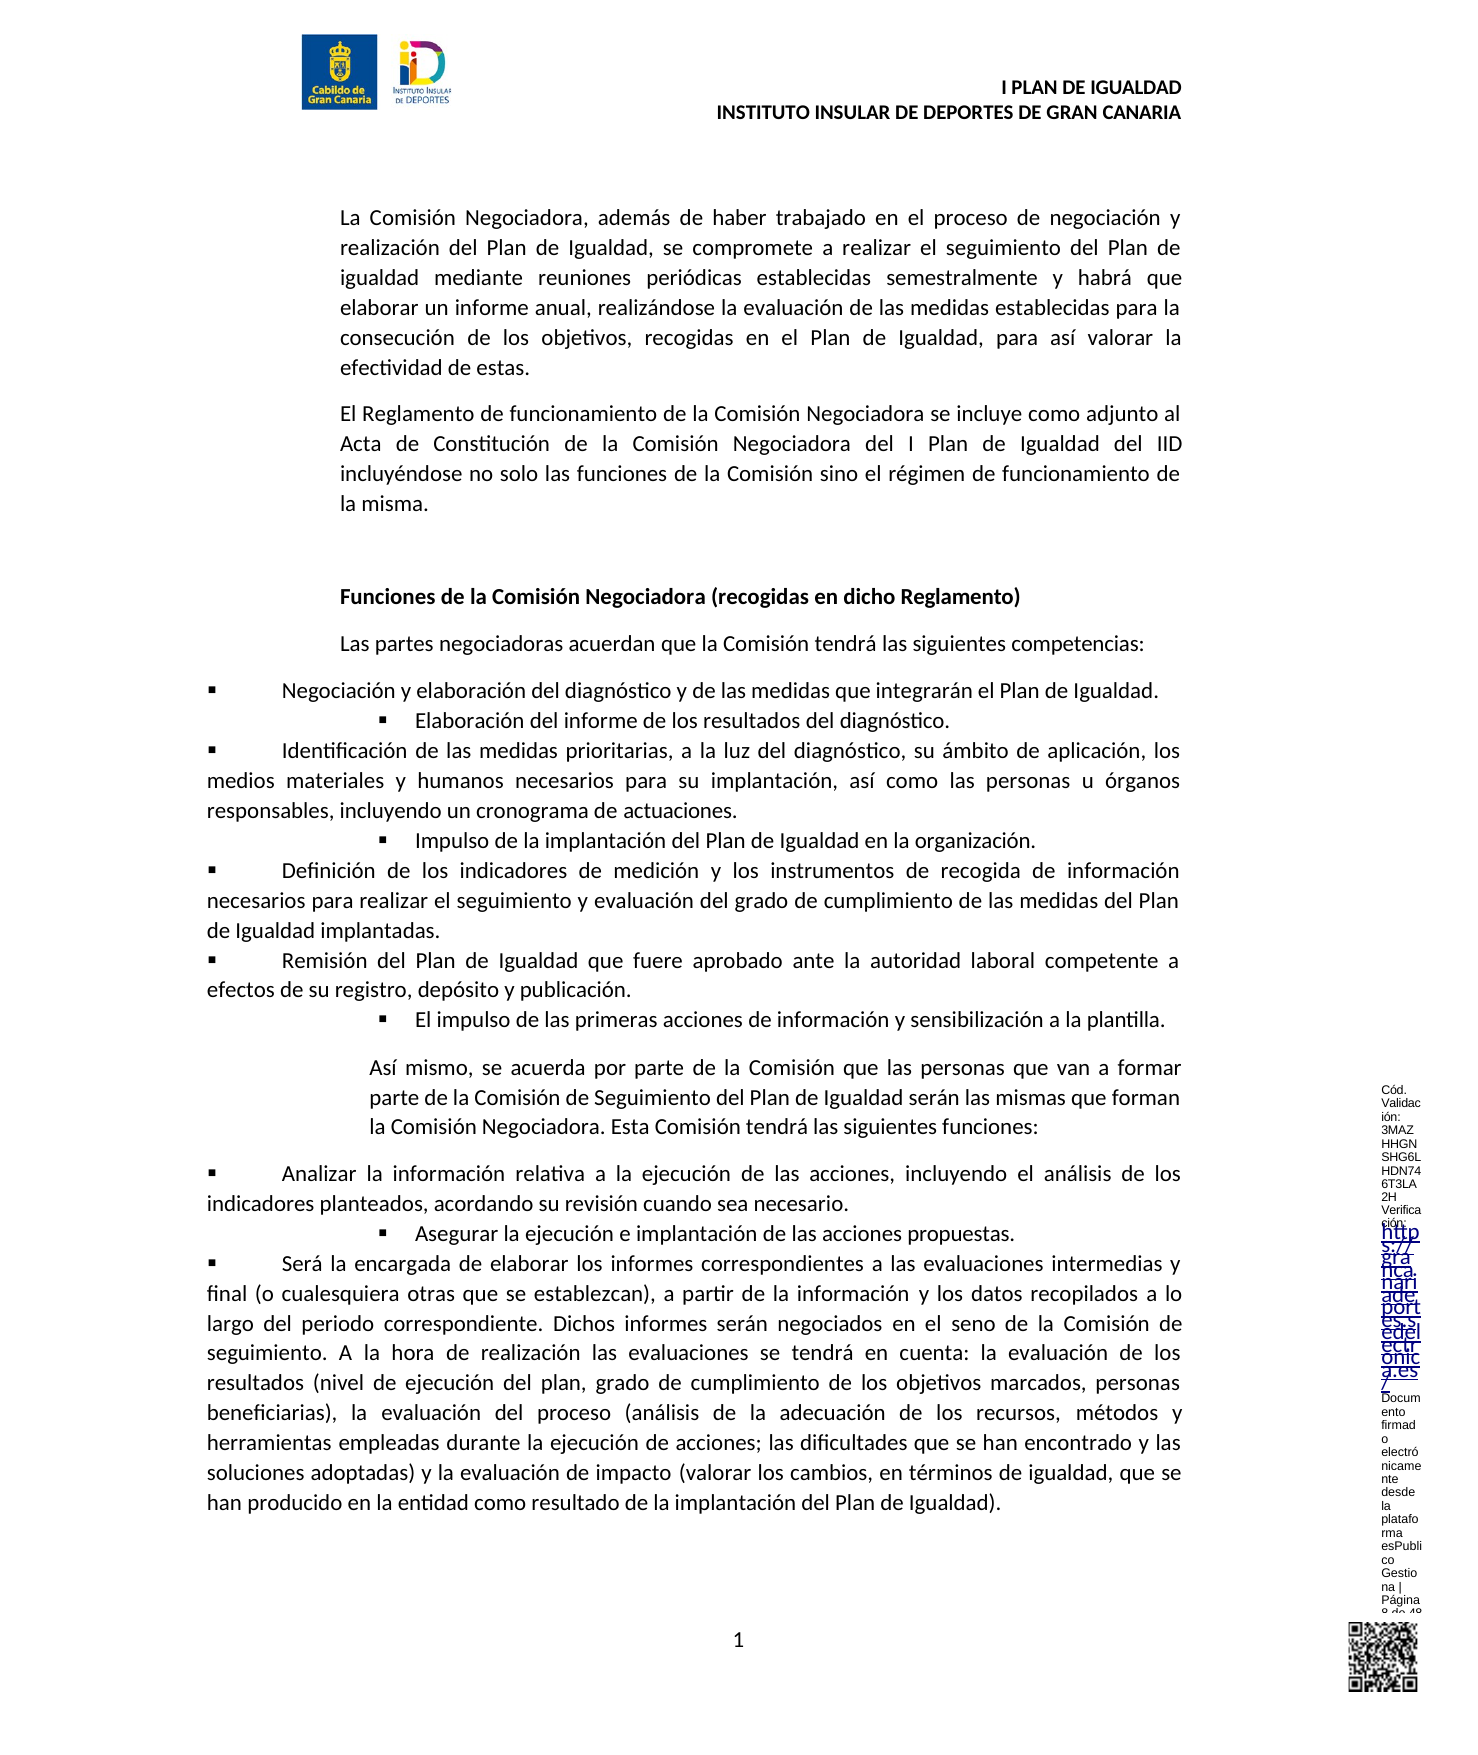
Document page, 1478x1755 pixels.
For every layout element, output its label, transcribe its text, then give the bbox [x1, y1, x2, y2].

list Asegurar la ejecución e implantación de las acciones propuestas. [377, 1219, 1270, 1247]
list Identificación de las medidas prioritarias, a la luz del diagnóstico, su ámbito de aplicación, los medios materiales y humanos necesarios para su implantación, así como las personas u órganos responsables, incluyendo un cronograma de actuaciones. [207, 736, 1182, 824]
text Verificación: https://grancanariadeportes.sedelectronica.es/ [1381, 1204, 1422, 1392]
text Las partes negociadoras acuerdan que la Comisión tendrá las siguientes competencias: [340, 629, 1270, 657]
text La Comisión Negociadora, además de haber trabajado en el proceso de negociación y realización del Plan de Igualdad, se compromete a realizar el seguimiento del Plan de igualdad mediante reuniones periódicas establecidas semestralmente y habrá que elaborar un informe anual, realizándose la evaluación de las medidas establecidas para la consecución de los objetivos, recogidas en el Plan de Igualdad, para así valorar la efectividad de estas. [340, 203, 1182, 381]
list Analizar la información relativa a la ejecución de las acciones, incluyendo el análisis de los indicadores planteados, acordando su revisión cuando sea necesario. [207, 1159, 1182, 1217]
list Impulso de la implantación del Plan de Igualdad en la organización. [377, 826, 1270, 854]
list Remisión del Plan de Igualdad que fuere aprobado ante la autoridad laboral competente a efectos de su registro, depósito y publicación. [207, 946, 1182, 1003]
text Cód. Validación: 3MAZHHGNSHG6LHDN746T3LA2H [1381, 1084, 1422, 1204]
subtitle Funciones de la Comisión Negociadora (recogidas en dicho Reglamento) [340, 582, 1270, 610]
text El Reglamento de funcionamiento de la Comisión Negociadora se incluye como adjunto al Acta de Constitución de la Comisión Negociadora del I Plan de Igualdad del IID incluyéndose no solo las funciones de la Comisión sino el régimen de funcionamiento de la misma. [340, 399, 1182, 517]
list El impulso de las primeras acciones de información y sensibilización a la plantilla. [377, 1006, 1270, 1034]
list Elaboración del informe de los resultados del diagnóstico. [377, 706, 1270, 734]
list Definición de los indicadores de medición y los instrumentos de recogida de información necesarios para realizar el seguimiento y evaluación del grado de cumplimiento de las medidas del Plan de Igualdad implantadas. [207, 856, 1182, 944]
text Documento firmado electrónicamente desde la plataforma esPublico Gestiona | Página 8 de 48 [1381, 1392, 1422, 1612]
text Así mismo, se acuerda por parte de la Comisión que las personas que van a formar parte de la Comisión de Seguimiento del Plan de Igualdad serán las mismas que forman la Comisión Negociadora. Esta Comisión tendrá las siguientes funciones: [369, 1053, 1182, 1141]
list Negociación y elaboración del diagnóstico y de las medidas que integrarán el Plan de Igualdad. [207, 676, 1182, 704]
list Será la encargada de elaborar los informes correspondientes a las evaluaciones intermedias y final (o cualesquiera otras que se establezcan), a partir de la información y los datos recopilados a lo largo del periodo correspondiente. Dichos informes serán negociados en el seno de la Comisión de seguimiento. A la hora de realización las evaluaciones se tendrá en cuenta: la evaluación de los resultados (nivel de ejecución del plan, grado de cumplimiento de los objetivos marcados, personas beneficiarias), la evaluación del proceso (análisis de la adecuación de los recursos, métodos y herramientas empleadas durante la ejecución de acciones; las dificultades que se han encontrado y las soluciones adoptadas) y la evaluación de impacto (valorar los cambios, en términos de igualdad, que se han producido en la entidad como resultado de la implantación del Plan de Igualdad). [207, 1249, 1182, 1516]
